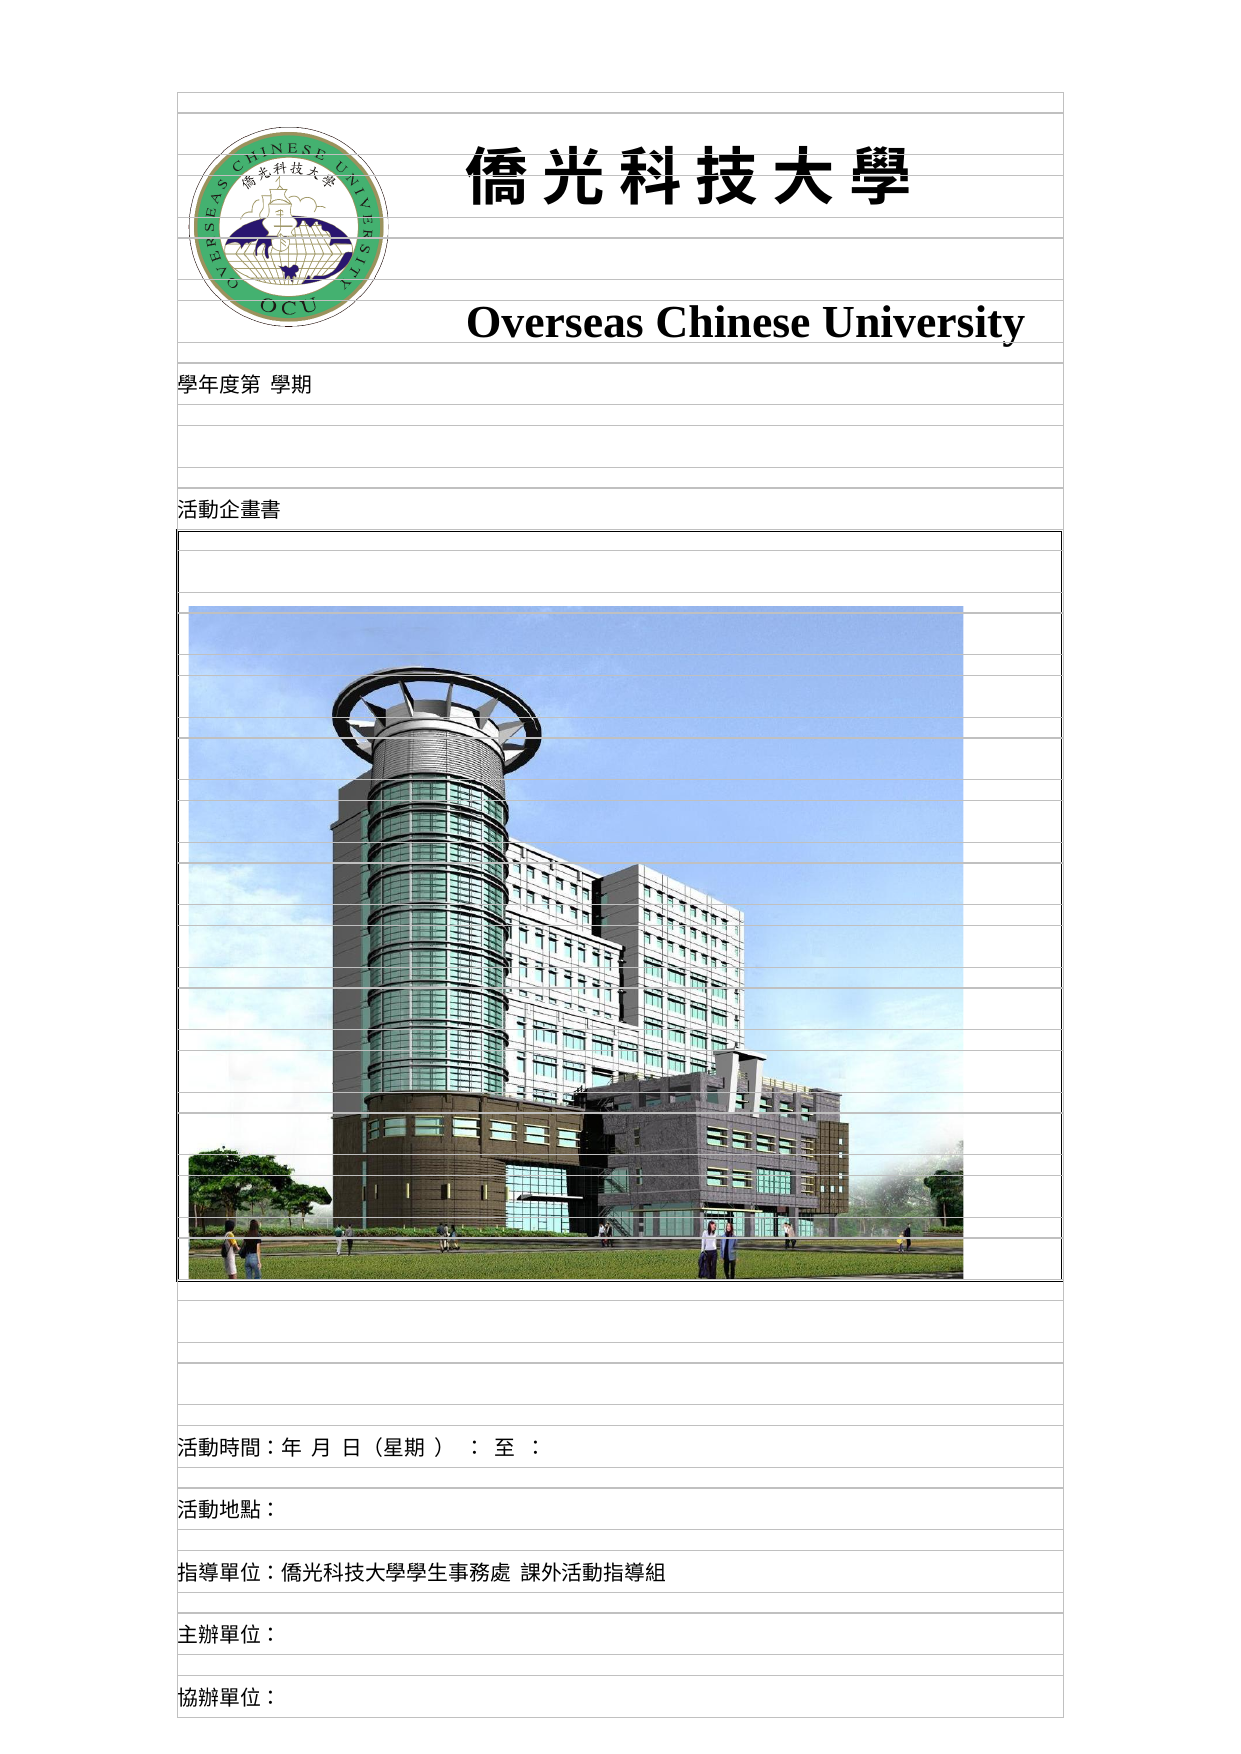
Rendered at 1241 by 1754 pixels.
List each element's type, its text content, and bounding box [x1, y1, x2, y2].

table_header [178, 239, 188, 279]
picture [188, 1051, 964, 1092]
table_header [389, 155, 454, 175]
table_header [179, 1218, 188, 1237]
table_header [964, 780, 1061, 800]
picture [188, 1218, 964, 1237]
picture [188, 614, 964, 654]
text 活動地點： [178, 1489, 1063, 1529]
table_header [964, 989, 1061, 1029]
table_header 僑 光 科 技 大 學 [454, 176, 1063, 217]
table_header [964, 1114, 1061, 1154]
table_header [964, 718, 1061, 737]
table_header [638, 155, 665, 175]
table_header [179, 864, 188, 904]
table_header [964, 676, 1061, 717]
picture [188, 864, 964, 904]
table_header [179, 1155, 188, 1175]
picture [188, 968, 964, 987]
picture [188, 606, 964, 612]
table_cell [454, 239, 1063, 279]
picture [188, 1239, 964, 1279]
text [178, 1468, 1063, 1487]
table_cell Overseas Chinese University [454, 301, 1063, 342]
table_header [964, 1239, 1061, 1279]
table_header [179, 739, 188, 779]
picture [188, 676, 964, 717]
table_header [179, 551, 1061, 592]
picture [188, 801, 964, 842]
table_header [964, 655, 1061, 675]
table_header [179, 1030, 188, 1050]
table_header [179, 1051, 188, 1092]
text [178, 343, 1063, 362]
table_header [179, 968, 188, 987]
table_header [454, 218, 1063, 224]
table_header [454, 155, 474, 175]
table_cell [454, 280, 1063, 300]
table_header [964, 926, 1061, 967]
table_header [178, 176, 188, 217]
picture [188, 926, 964, 967]
text 活動時間：年 月 日（星期 ） ： 至 ： [178, 1426, 1063, 1467]
table_header [179, 780, 188, 800]
table_header [179, 843, 188, 862]
table_header [480, 155, 497, 175]
picture [188, 280, 389, 300]
text [178, 1405, 1063, 1425]
table_header [712, 155, 733, 175]
text 活動企畫書 [178, 489, 1063, 529]
table_header [454, 114, 1063, 154]
table_header [864, 155, 897, 168]
table_header [673, 155, 705, 175]
picture [188, 127, 389, 154]
picture [188, 655, 964, 675]
text 學年度第 學期 [178, 364, 1063, 404]
table_header [179, 926, 188, 967]
text 主辦單位： [178, 1614, 1063, 1654]
text [178, 1593, 1063, 1612]
picture [188, 239, 389, 279]
table_header [964, 739, 1061, 779]
table_header [178, 114, 454, 154]
table_header [179, 905, 188, 925]
table_header [179, 593, 1061, 612]
table_header [577, 155, 631, 175]
table_header [504, 155, 569, 175]
picture [188, 1114, 964, 1154]
picture [188, 739, 964, 779]
table_header [179, 1114, 188, 1154]
table_header [964, 1030, 1061, 1050]
table_header [179, 676, 188, 717]
table_header [179, 718, 188, 737]
text [178, 468, 1063, 487]
table_header [964, 614, 1061, 654]
table_header [179, 532, 1061, 550]
picture [188, 301, 389, 327]
picture [188, 780, 964, 800]
table_header [179, 614, 188, 654]
table_header [178, 93, 454, 112]
table_cell [454, 225, 1063, 237]
table_header [389, 218, 454, 237]
picture [188, 905, 964, 925]
table_header [179, 1176, 188, 1217]
table_header [964, 1155, 1061, 1175]
text [178, 1655, 1063, 1675]
table_header [964, 968, 1061, 987]
picture [188, 218, 389, 237]
table_header [179, 801, 188, 842]
picture [188, 843, 964, 862]
table_header [964, 905, 1061, 925]
picture [188, 1030, 964, 1050]
table_header [964, 1051, 1061, 1092]
text [178, 1530, 1063, 1550]
table_header [964, 1218, 1061, 1237]
table_header [903, 155, 1063, 175]
text 指導單位：僑光科技大學學生事務處 課外活動指導組 [178, 1551, 1063, 1592]
table_header [389, 239, 454, 279]
picture [188, 1093, 964, 1112]
table_header [806, 155, 858, 175]
picture [188, 1176, 964, 1217]
picture [188, 718, 964, 737]
table_header [178, 155, 188, 175]
table_header [178, 301, 454, 342]
table_header [964, 1093, 1061, 1112]
table_header [964, 801, 1061, 842]
table_header [740, 155, 799, 175]
table_header [179, 989, 188, 1029]
table_header [964, 843, 1061, 862]
text 協辦單位： [178, 1676, 1063, 1717]
table_header [389, 176, 454, 217]
picture [188, 176, 389, 217]
picture [188, 989, 964, 1029]
table_header [178, 218, 188, 237]
table_header [964, 864, 1061, 904]
table_header [389, 280, 454, 300]
table_header [179, 655, 188, 675]
table_header [179, 1239, 188, 1279]
picture [188, 1155, 964, 1175]
picture [188, 155, 389, 175]
table_header [178, 280, 188, 300]
table_header [964, 1176, 1061, 1217]
table_header [454, 93, 1063, 112]
table_header [179, 1093, 188, 1112]
